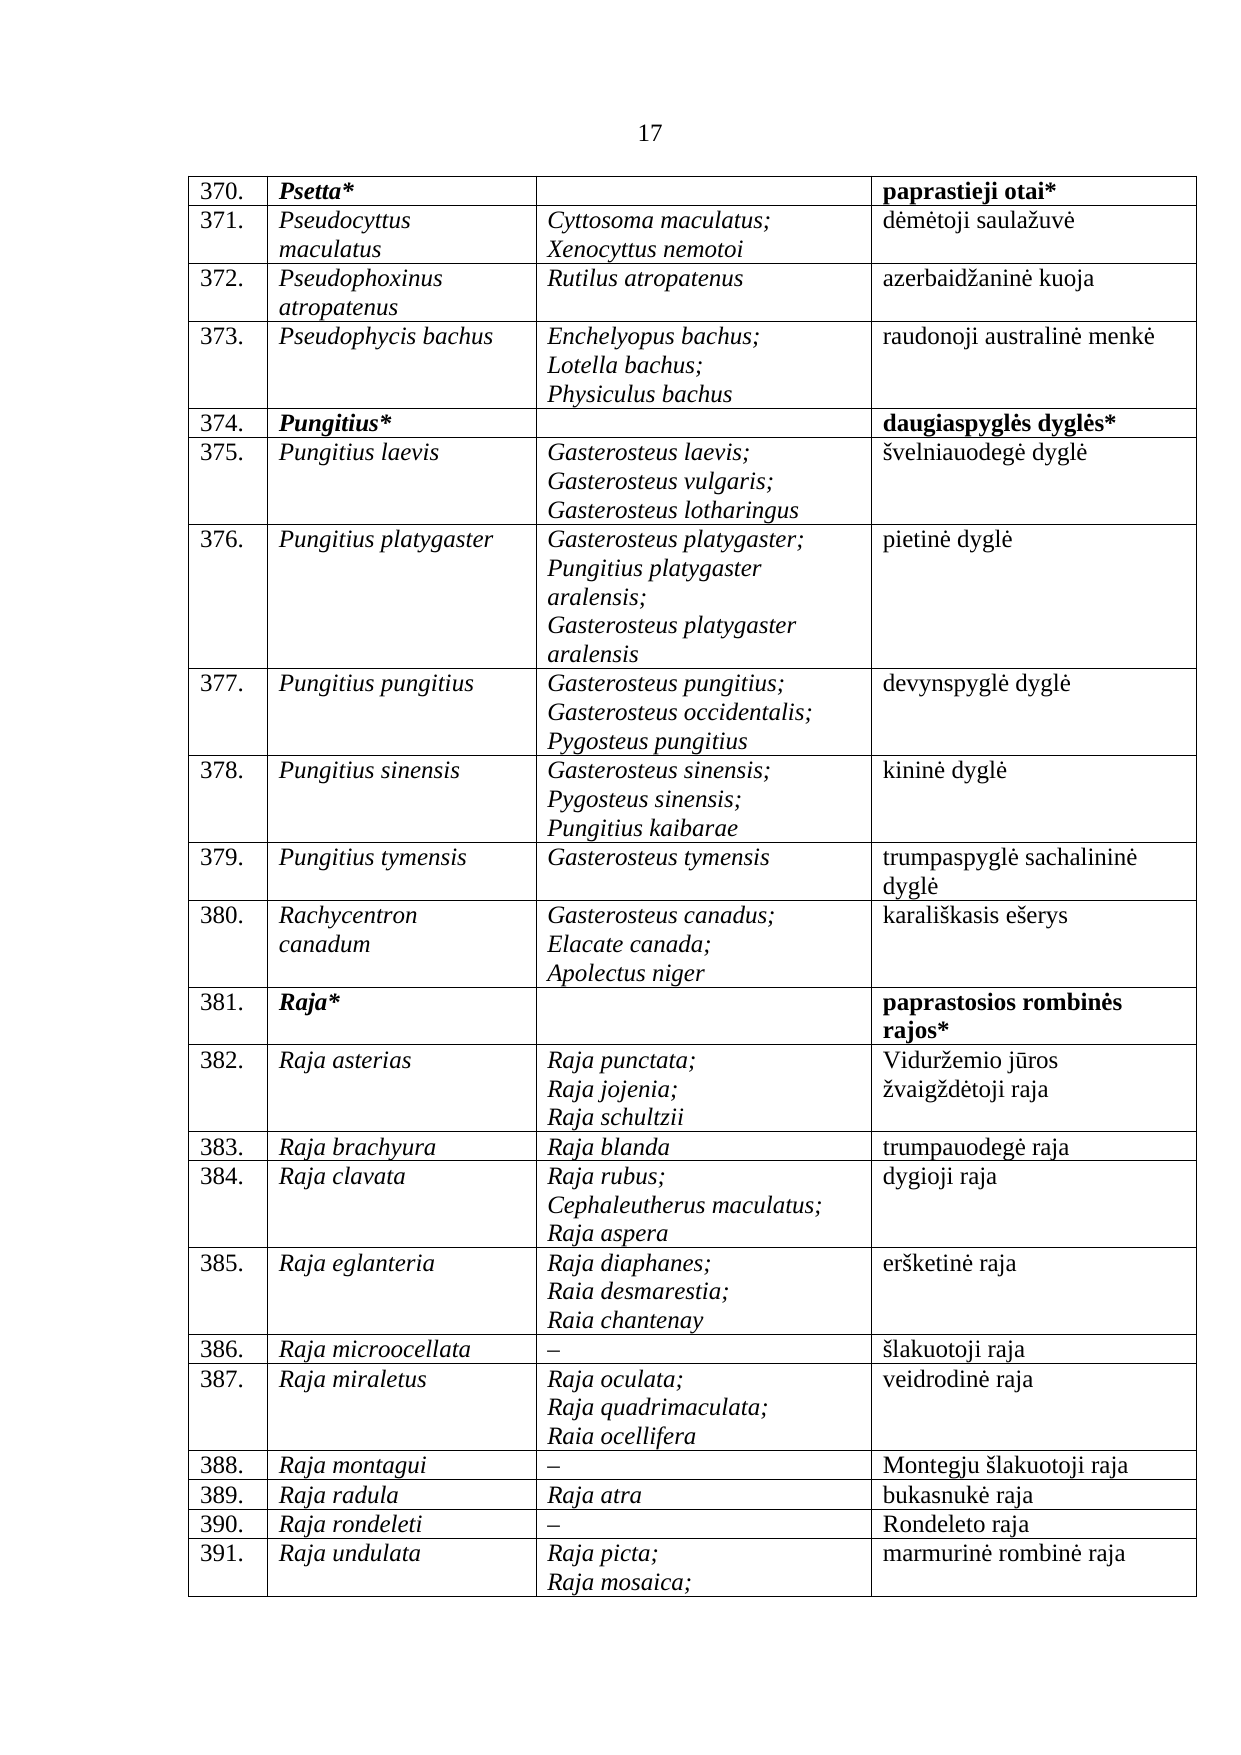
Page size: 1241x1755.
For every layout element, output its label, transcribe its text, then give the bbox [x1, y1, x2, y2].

table_cell Raja clavata [268, 1161, 536, 1247]
table_cell Raja* [268, 988, 536, 1044]
table_cell Enchelyopus bachus; Lotella bachus; Physiculus bachus [537, 322, 871, 408]
table_cell – [537, 1451, 871, 1479]
table_cell – [537, 1510, 871, 1538]
table_cell veidrodinė raja [872, 1364, 1196, 1450]
table_cell 371. [189, 206, 267, 263]
table_cell 370. [189, 177, 267, 205]
table_cell daugiaspyglės dyglės* [872, 409, 1196, 437]
table_cell 389. [189, 1480, 267, 1508]
table_cell 390. [189, 1510, 267, 1538]
table_cell Pseudophycis bachus [268, 322, 536, 408]
table_cell šlakuotoji raja [872, 1335, 1196, 1363]
table_cell 381. [189, 988, 267, 1044]
table_cell Raja rondeleti [268, 1510, 536, 1538]
table_cell paprastosios rombinės rajos* [872, 988, 1196, 1044]
table_cell marmurinė rombinė raja [872, 1539, 1196, 1596]
table_cell Raja picta; Raja mosaica; [537, 1539, 871, 1596]
table_cell Raja diaphanes; Raia desmarestia; Raia chantenay [537, 1248, 871, 1334]
table_cell Raja oculata; Raja quadrimaculata; Raia ocellifera [537, 1364, 871, 1450]
table_cell 383. [189, 1132, 267, 1160]
table_cell raudonoji australinė menkė [872, 322, 1196, 408]
table_cell trumpaspyglė sachalininė dyglė [872, 843, 1196, 899]
table_cell 386. [189, 1335, 267, 1363]
table_cell [537, 409, 871, 437]
table_cell Gasterosteus sinensis; Pygosteus sinensis; Pungitius kaibarae [537, 756, 871, 842]
table_cell Raja brachyura [268, 1132, 536, 1160]
table_cell dygioji raja [872, 1161, 1196, 1247]
table_cell Pungitius sinensis [268, 756, 536, 842]
table_cell Pungitius pungitius [268, 669, 536, 755]
table_cell Psetta* [268, 177, 536, 205]
table_cell – [537, 1335, 871, 1363]
table_cell paprastieji otai* [872, 177, 1196, 205]
table_cell 378. [189, 756, 267, 842]
table_cell devynspyglė dyglė [872, 669, 1196, 755]
table_cell karališkasis ešerys [872, 901, 1196, 986]
table_cell dėmėtoji saulažuvė [872, 206, 1196, 263]
table_cell pietinė dyglė [872, 525, 1196, 668]
table_cell Raja eglanteria [268, 1248, 536, 1334]
table_cell Gasterosteus platygaster; Pungitius platygaster aralensis; Gasterosteus platygaster aralensis [537, 525, 871, 668]
table_cell 379. [189, 843, 267, 899]
table_cell Cyttosoma maculatus; Xenocyttus nemotoi [537, 206, 871, 263]
table_cell Raja atra [537, 1480, 871, 1508]
table_cell Montegju šlakuotoji raja [872, 1451, 1196, 1479]
table_cell Rutilus atropatenus [537, 264, 871, 321]
table_cell Raja miraletus [268, 1364, 536, 1450]
table_cell Pungitius laevis [268, 438, 536, 524]
table_cell trumpauodegė raja [872, 1132, 1196, 1160]
table_cell azerbaidžaninė kuoja [872, 264, 1196, 321]
table_cell Pungitius tymensis [268, 843, 536, 899]
table_cell 376. [189, 525, 267, 668]
table_cell Gasterosteus pungitius; Gasterosteus occidentalis; Pygosteus pungitius [537, 669, 871, 755]
table_cell Pungitius platygaster [268, 525, 536, 668]
table_cell Raja punctata; Raja jojenia; Raja schultzii [537, 1045, 871, 1131]
table_cell Pungitius* [268, 409, 536, 437]
table_cell 387. [189, 1364, 267, 1450]
table_cell Raja radula [268, 1480, 536, 1508]
table_cell Raja asterias [268, 1045, 536, 1131]
table_cell Raja montagui [268, 1451, 536, 1479]
table_cell Viduržemio jūros žvaigždėtoji raja [872, 1045, 1196, 1131]
table_cell kininė dyglė [872, 756, 1196, 842]
table_cell Raja blanda [537, 1132, 871, 1160]
table_cell Gasterosteus laevis; Gasterosteus vulgaris; Gasterosteus lotharingus [537, 438, 871, 524]
table_cell 385. [189, 1248, 267, 1334]
table_cell 372. [189, 264, 267, 321]
table_cell 373. [189, 322, 267, 408]
table_cell Pseudocyttus maculatus [268, 206, 536, 263]
table_cell 380. [189, 901, 267, 986]
table_cell 384. [189, 1161, 267, 1247]
table_cell [537, 177, 871, 205]
table_cell 375. [189, 438, 267, 524]
table_cell Rachycentron canadum [268, 901, 536, 986]
table_cell Gasterosteus canadus; Elacate canada; Apolectus niger [537, 901, 871, 986]
table_cell [537, 988, 871, 1044]
table_cell Raja microocellata [268, 1335, 536, 1363]
table_cell 374. [189, 409, 267, 437]
table_cell Gasterosteus tymensis [537, 843, 871, 899]
table_cell Pseudophoxinus atropatenus [268, 264, 536, 321]
table_cell 382. [189, 1045, 267, 1131]
table_cell 388. [189, 1451, 267, 1479]
table_cell Rondeleto raja [872, 1510, 1196, 1538]
table_cell 391. [189, 1539, 267, 1596]
table_cell eršketinė raja [872, 1248, 1196, 1334]
table_cell bukasnukė raja [872, 1480, 1196, 1508]
table_cell švelniauodegė dyglė [872, 438, 1196, 524]
table_cell 377. [189, 669, 267, 755]
table_cell Raja undulata [268, 1539, 536, 1596]
table_cell Raja rubus; Cephaleutherus maculatus; Raja aspera [537, 1161, 871, 1247]
